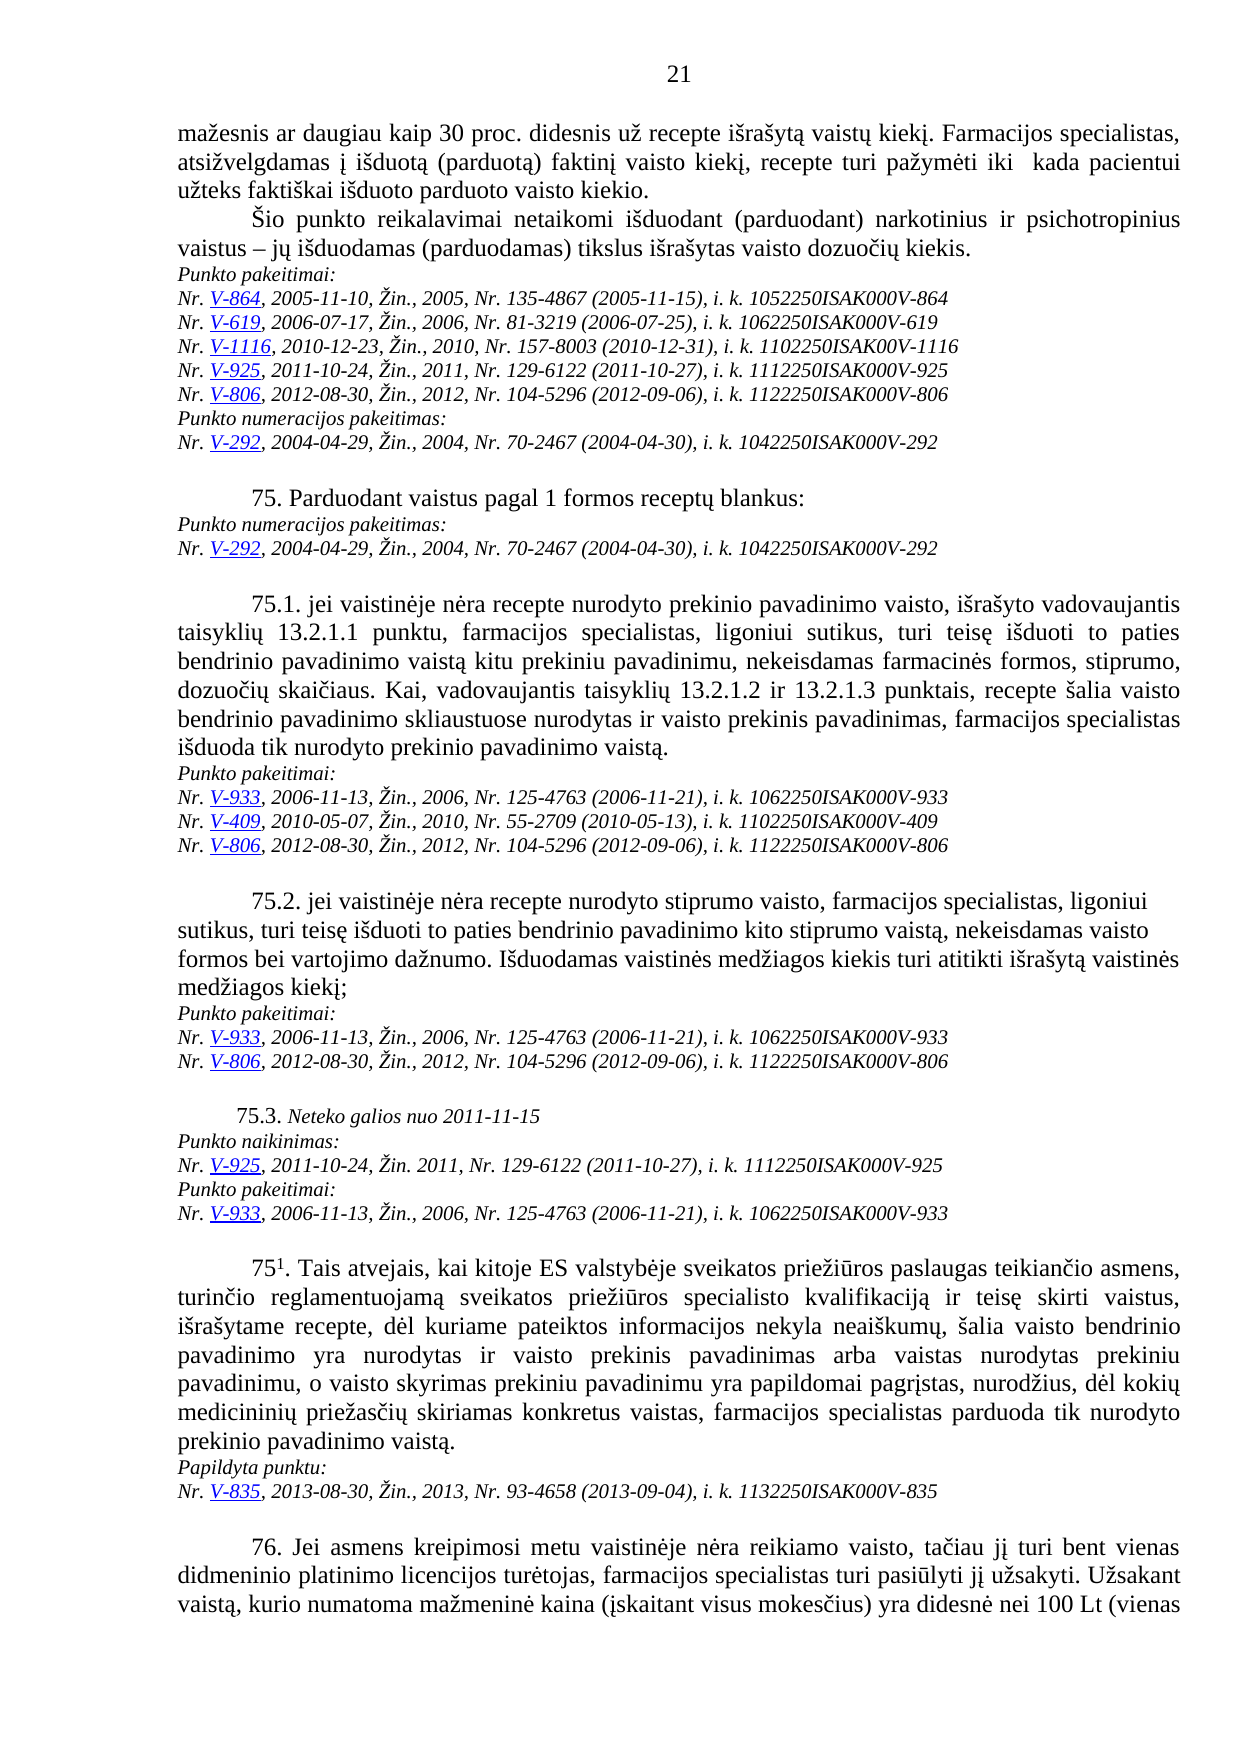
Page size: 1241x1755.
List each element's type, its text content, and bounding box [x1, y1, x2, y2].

text 75.2. jei vaistinėje nėra recepte nurodyto stiprumo vaisto, farmacijos specialistas, ligoniui sutikus, turi teisę išduoti to paties bendrinio pavadinimo kito stiprumo vaistą, nekeisdamas vaisto formos bei vartojimo dažnumo. Išduodamas vaistinės medžiagos kiekis turi atitikti išrašytą vaistinės medžiagos kiekį; [177, 886, 1181, 1001]
text Punkto pakeitimai: [177, 262, 1181, 286]
text Punkto numeracijos pakeitimas: [177, 512, 1181, 536]
text Nr. V-925, 2011-10-24, Žin. 2011, Nr. 129-6122 (2011-10-27), i. k. 1112250ISAK000V-925 [177, 1153, 1181, 1177]
text Nr. V-292, 2004-04-29, Žin., 2004, Nr. 70-2467 (2004-04-30), i. k. 1042250ISAK000V-292 [177, 536, 1181, 560]
text 75.1. jei vaistinėje nėra recepte nurodyto prekinio pavadinimo vaisto, išrašyto vadovaujantis taisyklių 13.2.1.1 punktu, farmacijos specialistas, ligoniui sutikus, turi teisę išduoti to paties bendrinio pavadinimo vaistą kitu prekiniu pavadinimu, nekeisdamas farmacinės formos, stiprumo, dozuočių skaičiaus. Kai, vadovaujantis taisyklių 13.2.1.2 ir 13.2.1.3 punktais, recepte šalia vaisto bendrinio pavadinimo skliaustuose nurodytas ir vaisto prekinis pavadinimas, farmacijos specialistas išduoda tik nurodyto prekinio pavadinimo vaistą. [177, 589, 1181, 761]
text 751. Tais atvejais, kai kitoje ES valstybėje sveikatos priežiūros paslaugas teikiančio asmens, turinčio reglamentuojamą sveikatos priežiūros specialisto kvalifikaciją ir teisę skirti vaistus, išrašytame recepte, dėl kuriame pateiktos informacijos nekyla neaiškumų, šalia vaisto bendrinio pavadinimo yra nurodytas ir vaisto prekinis pavadinimas arba vaistas nurodytas prekiniu pavadinimu, o vaisto skyrimas prekiniu pavadinimu yra papildomai pagrįstas, nurodžius, dėl kokių medicininių priežasčių skiriamas konkretus vaistas, farmacijos specialistas parduoda tik nurodyto prekinio pavadinimo vaistą. [177, 1253, 1181, 1455]
text Nr. V-409, 2010-05-07, Žin., 2010, Nr. 55-2709 (2010-05-13), i. k. 1102250ISAK000V-409 [177, 809, 1181, 833]
text Punkto pakeitimai: [177, 761, 1181, 785]
text 75.3. Neteko galios nuo 2011-11-15 [177, 1102, 1181, 1128]
text 76. Jei asmens kreipimosi metu vaistinėje nėra reikiamo vaisto, tačiau jį turi bent vienas didmeninio platinimo licencijos turėtojas, farmacijos specialistas turi pasiūlyti jį užsakyti. Užsakant vaistą, kurio numatoma mažmeninė kaina (įskaitant visus mokesčius) yra didesnė nei 100 Lt (vienas [177, 1532, 1181, 1618]
text Nr. V-933, 2006-11-13, Žin., 2006, Nr. 125-4763 (2006-11-21), i. k. 1062250ISAK000V-933 [177, 1201, 1181, 1225]
text Nr. V-292, 2004-04-29, Žin., 2004, Nr. 70-2467 (2004-04-30), i. k. 1042250ISAK000V-292 [177, 430, 1181, 454]
text Nr. V-1116, 2010-12-23, Žin., 2010, Nr. 157-8003 (2010-12-31), i. k. 1102250ISAK00V-1116 [177, 334, 1181, 358]
text Punkto pakeitimai: [177, 1177, 1181, 1201]
text Punkto naikinimas: [177, 1128, 1181, 1153]
text Nr. V-619, 2006-07-17, Žin., 2006, Nr. 81-3219 (2006-07-25), i. k. 1062250ISAK000V-619 [177, 310, 1181, 334]
text Nr. V-925, 2011-10-24, Žin., 2011, Nr. 129-6122 (2011-10-27), i. k. 1112250ISAK000V-925 [177, 358, 1181, 382]
text Punkto pakeitimai: [177, 1001, 1181, 1025]
text 75. Parduodant vaistus pagal 1 formos receptų blankus: [177, 483, 1122, 512]
text Nr. V-933, 2006-11-13, Žin., 2006, Nr. 125-4763 (2006-11-21), i. k. 1062250ISAK000V-933 [177, 1025, 1181, 1049]
text Nr. V-806, 2012-08-30, Žin., 2012, Nr. 104-5296 (2012-09-06), i. k. 1122250ISAK000V-806 [177, 1049, 1181, 1073]
text Nr. V-864, 2005-11-10, Žin., 2005, Nr. 135-4867 (2005-11-15), i. k. 1052250ISAK000V-864 [177, 286, 1181, 310]
text Nr. V-806, 2012-08-30, Žin., 2012, Nr. 104-5296 (2012-09-06), i. k. 1122250ISAK000V-806 [177, 833, 1181, 857]
text Punkto numeracijos pakeitimas: [177, 406, 1181, 430]
text Papildyta punktu: [177, 1455, 1181, 1479]
text Šio punkto reikalavimai netaikomi išduodant (parduodant) narkotinius ir psichotropinius vaistus – jų išduodamas (parduodamas) tikslus išrašytas vaisto dozuočių kiekis. [177, 204, 1181, 262]
text Nr. V-933, 2006-11-13, Žin., 2006, Nr. 125-4763 (2006-11-21), i. k. 1062250ISAK000V-933 [177, 785, 1181, 809]
text Nr. V-806, 2012-08-30, Žin., 2012, Nr. 104-5296 (2012-09-06), i. k. 1122250ISAK000V-806 [177, 382, 1181, 406]
text mažesnis ar daugiau kaip 30 proc. didesnis už recepte išrašytą vaistų kiekį. Farmacijos specialistas, atsižvelgdamas į išduotą (parduotą) faktinį vaisto kiekį, recepte turi pažymėti iki kada pacientui užteks faktiškai išduoto parduoto vaisto kiekio. [177, 118, 1181, 204]
text Nr. V-835, 2013-08-30, Žin., 2013, Nr. 93-4658 (2013-09-04), i. k. 1132250ISAK000V-835 [177, 1479, 1181, 1503]
